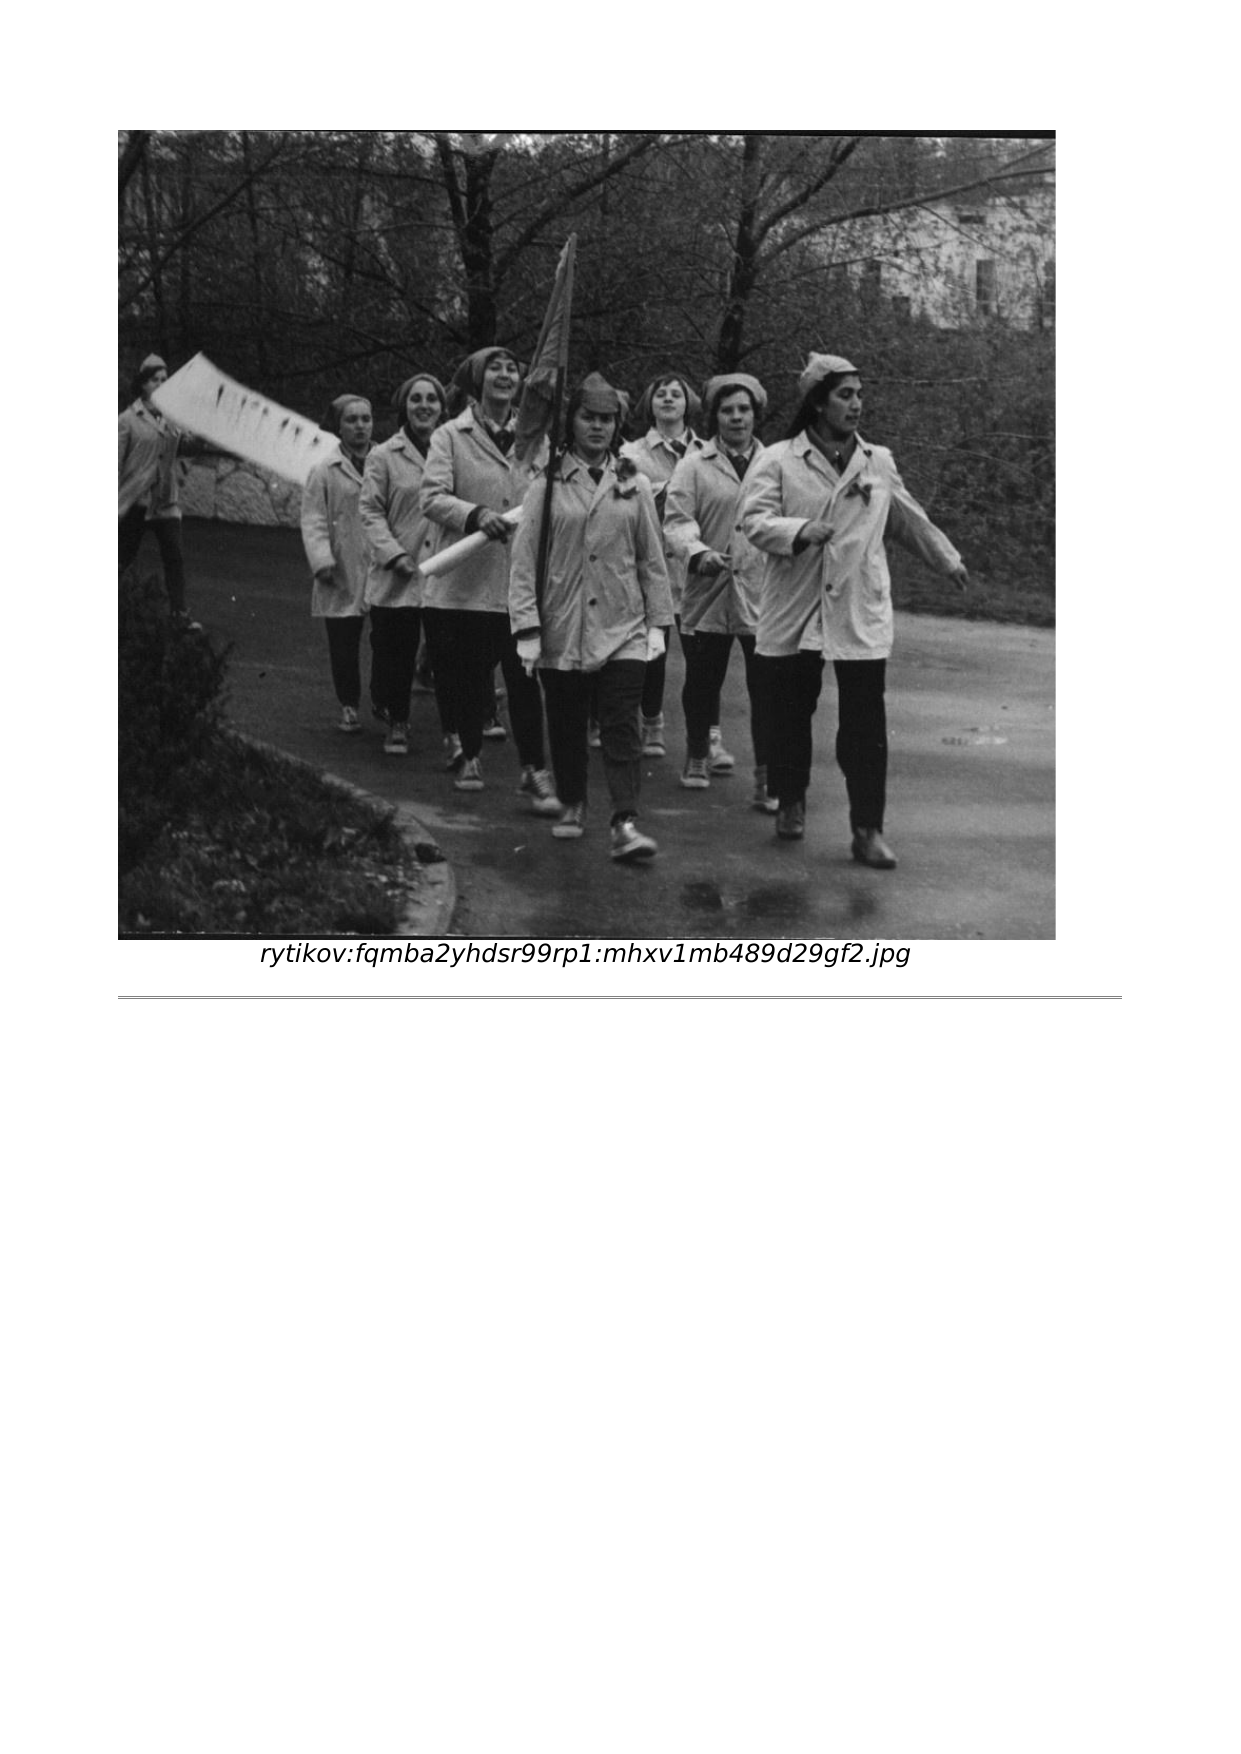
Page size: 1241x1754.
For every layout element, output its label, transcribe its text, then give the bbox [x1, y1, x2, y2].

text rytikov:fqmba2yhdsr99rp1:mhxv1mb489d29gf2.jpg [118, 940, 1056, 969]
picture [118, 130, 1056, 940]
